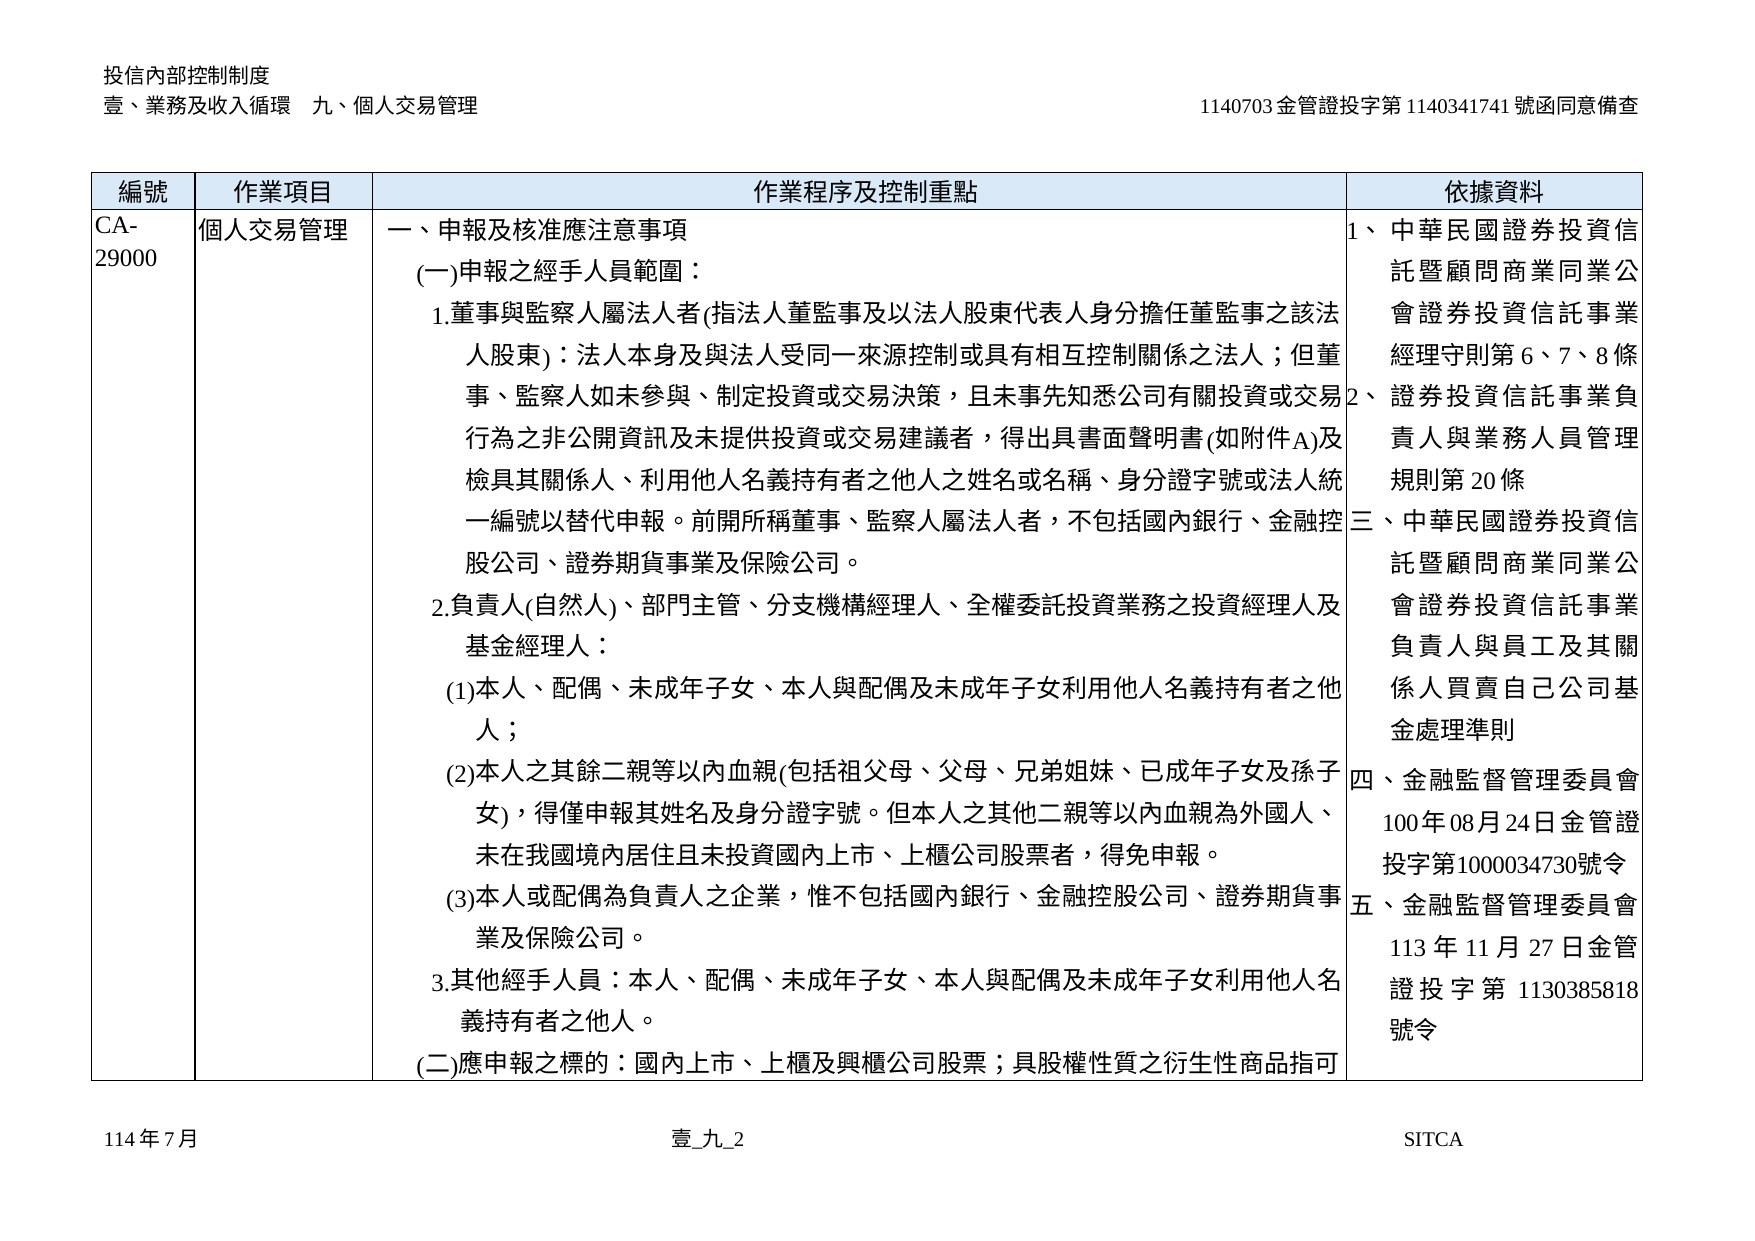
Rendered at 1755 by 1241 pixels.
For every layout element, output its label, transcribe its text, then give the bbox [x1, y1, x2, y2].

table_header 依據資料 [1347, 173, 1642, 209]
table_cell CA- 29000 [92, 210, 194, 1080]
table_cell 一、申報及核准應注意事項 (一)申報之經手人員範圍： 1.董事與監察人屬法人者(指法人董監事及以法人股東代表人身分擔任董監事之該法人股東)：法人本身及與法人受同一來源控制或具有相互控制關係之法人；但董事、監察人如未參與、制定投資或交易決策，且未事先知悉公司有關投資或交易行為之非公開資訊及未提供投資或交易建議者，得出具書面聲明書(如附件A)及檢具其關係人、利用他人名義持有者之他人之姓名或名稱、身分證字號或法人統一編號以替代申報。前開所稱董事、監察人屬法人者，不包括國內銀行、金融控股公司、證券期貨事業及保險公司。 2.負責人(自然人)、部門主管、分支機構經理人、全權委託投資業務之投資經理人及基金經理人： (1)本人、配偶、未成年子女、本人與配偶及未成年子女利用他人名義持有者之他人； (2)本人之其餘二親等以內血親(包括祖父母、父母、兄弟姐妹、已成年子女及孫子女)，得僅申報其姓名及身分證字號。但本人之其他二親等以內血親為外國人、未在我國境內居住且未投資國內上市、上櫃公司股票者，得免申報。 (3)本人或配偶為負責人之企業，惟不包括國內銀行、金融控股公司、證券期貨事業及保險公司。 3.其他經手人員：本人、配偶、未成年子女、本人與配偶及未成年子女利用他人名義持有者之他人。 (二)應申報之標的：國內上市、上櫃及興櫃公司股票；具股權性質之衍生性商品指可 [373, 210, 1346, 1080]
table_header 作業項目 [196, 173, 372, 209]
table_cell 個人交易管理 [196, 210, 372, 1080]
table_header 作業程序及控制重點 [373, 173, 1346, 209]
table_cell 中華民國證券投資信託暨顧問商業同業公會證券投資信託事業經理守則第6、7、8條 證券投資信託事業負責人與業務人員管理規則第20條 三、中華民國證券投資信託暨顧問商業同業公會證券投資信託事業負責人與員工及其關係人買賣自己公司基金處理準則 四、金融監督管理委員會100年08月24日金管證投字第1000034730號令 五、金融監督管理委員會113年11月27日金管證投字第1130385818號令 [1347, 210, 1642, 1080]
table_header 編號 [92, 173, 194, 209]
